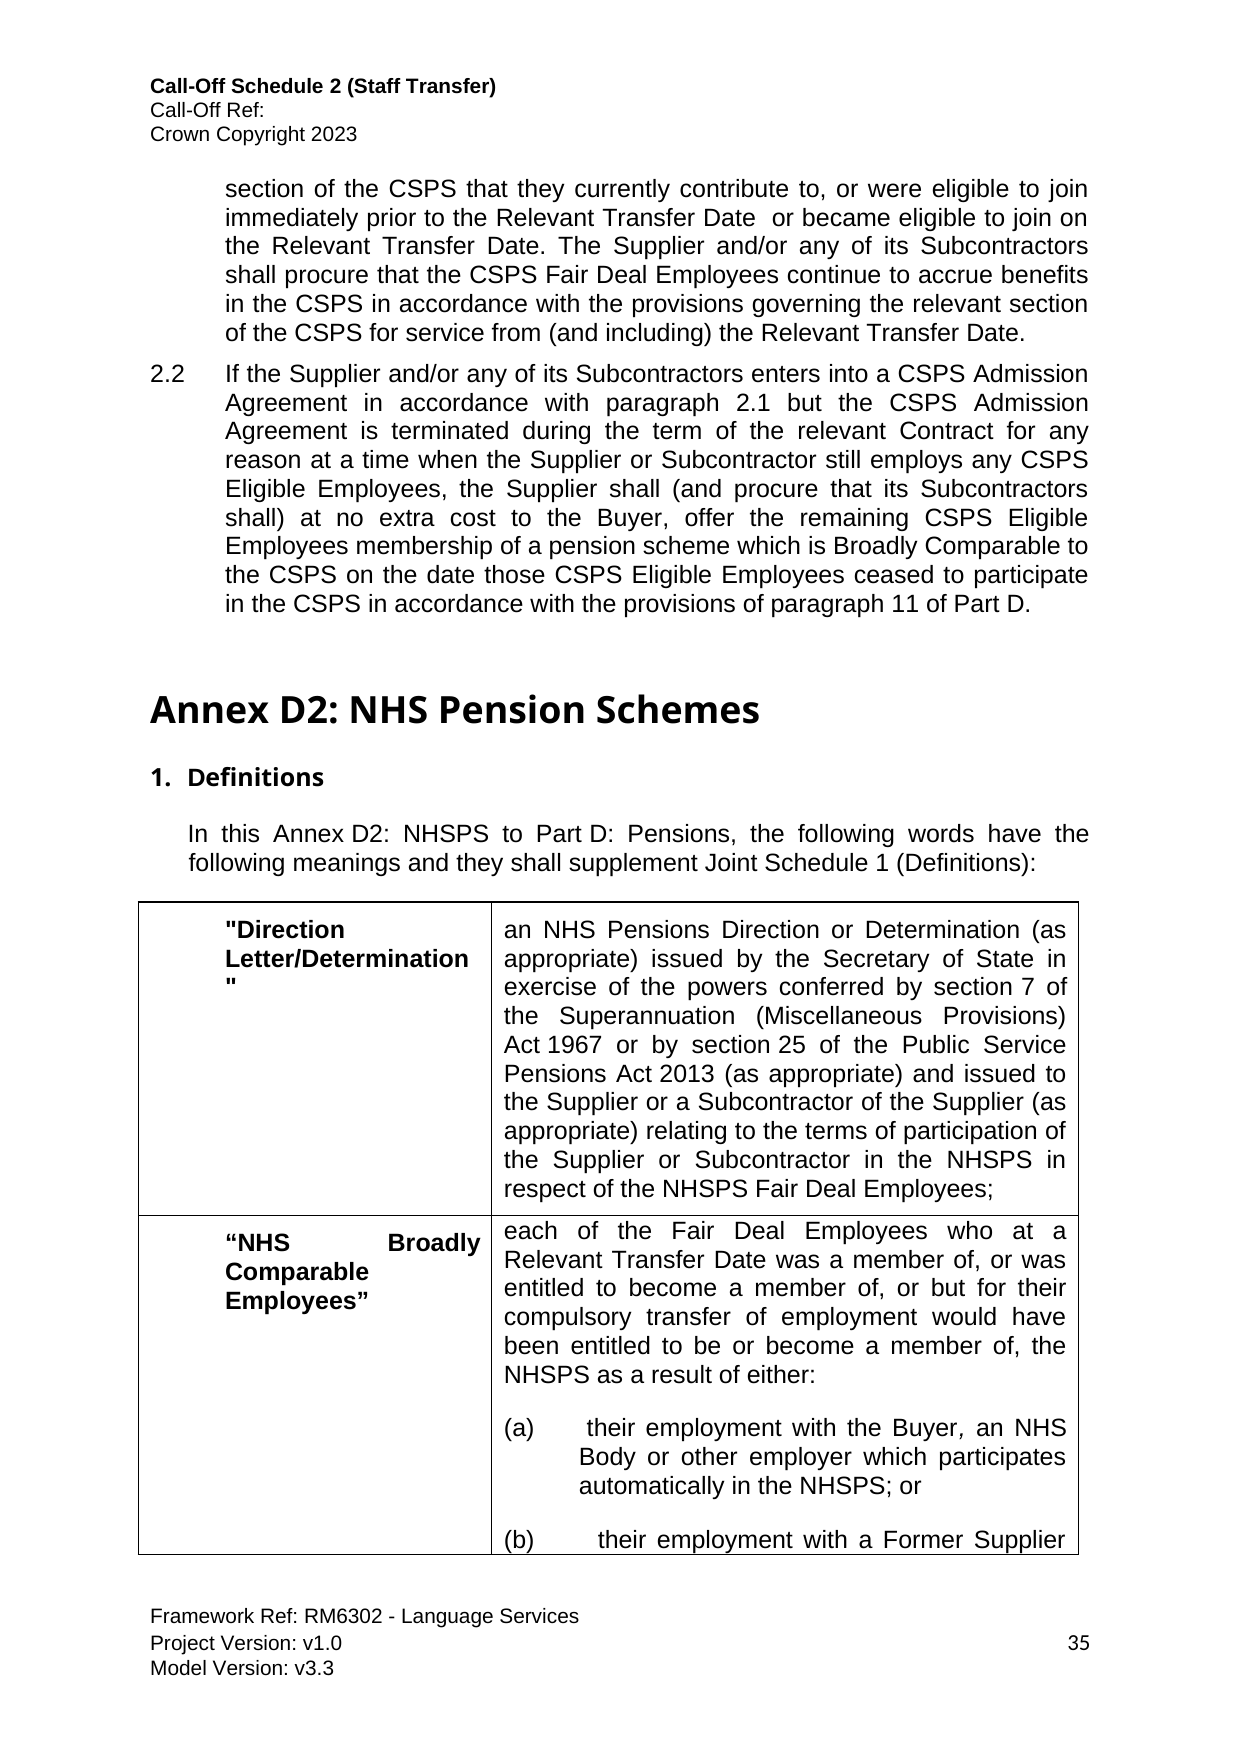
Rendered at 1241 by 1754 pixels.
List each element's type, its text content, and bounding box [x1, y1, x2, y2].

table_header "Direction Letter/Determination" [139, 903, 491, 1215]
table_cell “NHS Broadly Comparable Employees” [139, 1216, 491, 1553]
text In this Annex D2: NHSPS to Part D: Pensions, the following words have the following meanings and they shall supplement Joint Schedule 1 (Definitions): [187, 819, 1090, 876]
list section of the CSPS that they currently contribute to, or were eligible to join immediately prior to the Relevant Transfer Date or became eligible to join on the Relevant Transfer Date. The Supplier and/or any of its Subcontractors shall procure that the CSPS Fair Deal Employees continue to accrue benefits in the CSPS in accordance with the provisions governing the relevant section of the CSPS for service from (and including) the Relevant Transfer Date. [150, 174, 1090, 346]
list If the Supplier and/or any of its Subcontractors enters into a CSPS Admission Agreement in accordance with paragraph 2.1 but the CSPS Admission Agreement is terminated during the term of the relevant Contract for any reason at a time when the Supplier or Subcontractor still employs any CSPS Eligible Employees, the Supplier shall (and procure that its Subcontractors shall) at no extra cost to the Buyer, offer the remaining CSPS Eligible Employees membership of a pension scheme which is Broadly Comparable to the CSPS on the date those CSPS Eligible Employees ceased to participate in the CSPS in accordance with the provisions of paragraph 11 of Part D. [150, 359, 1090, 617]
table_cell each of the Fair Deal Employees who at a Relevant Transfer Date was a member of, or was entitled to become a member of, or but for their compulsory transfer of employment would have been entitled to be or become a member of, the NHSPS as a result of either: (a) their employment with the Buyer, an NHS Body or other employer which participates automatically in the NHSPS; or (b) their employment with a Former Supplier [492, 1216, 1078, 1553]
table_header an NHS Pensions Direction or Determination (as appropriate) issued by the Secretary of State in exercise of the powers conferred by section 7 of the Superannuation (Miscellaneous Provisions) Act 1967 or by section 25 of the Public Service Pensions Act 2013 (as appropriate) and issued to the Supplier or a Subcontractor of the Supplier (as appropriate) relating to the terms of participation of the Supplier or Subcontractor in the NHSPS in respect of the NHSPS Fair Deal Employees; [492, 903, 1078, 1215]
list Definitions [150, 760, 1090, 794]
text Annex D2: NHS Pension Schemes [150, 684, 1090, 735]
